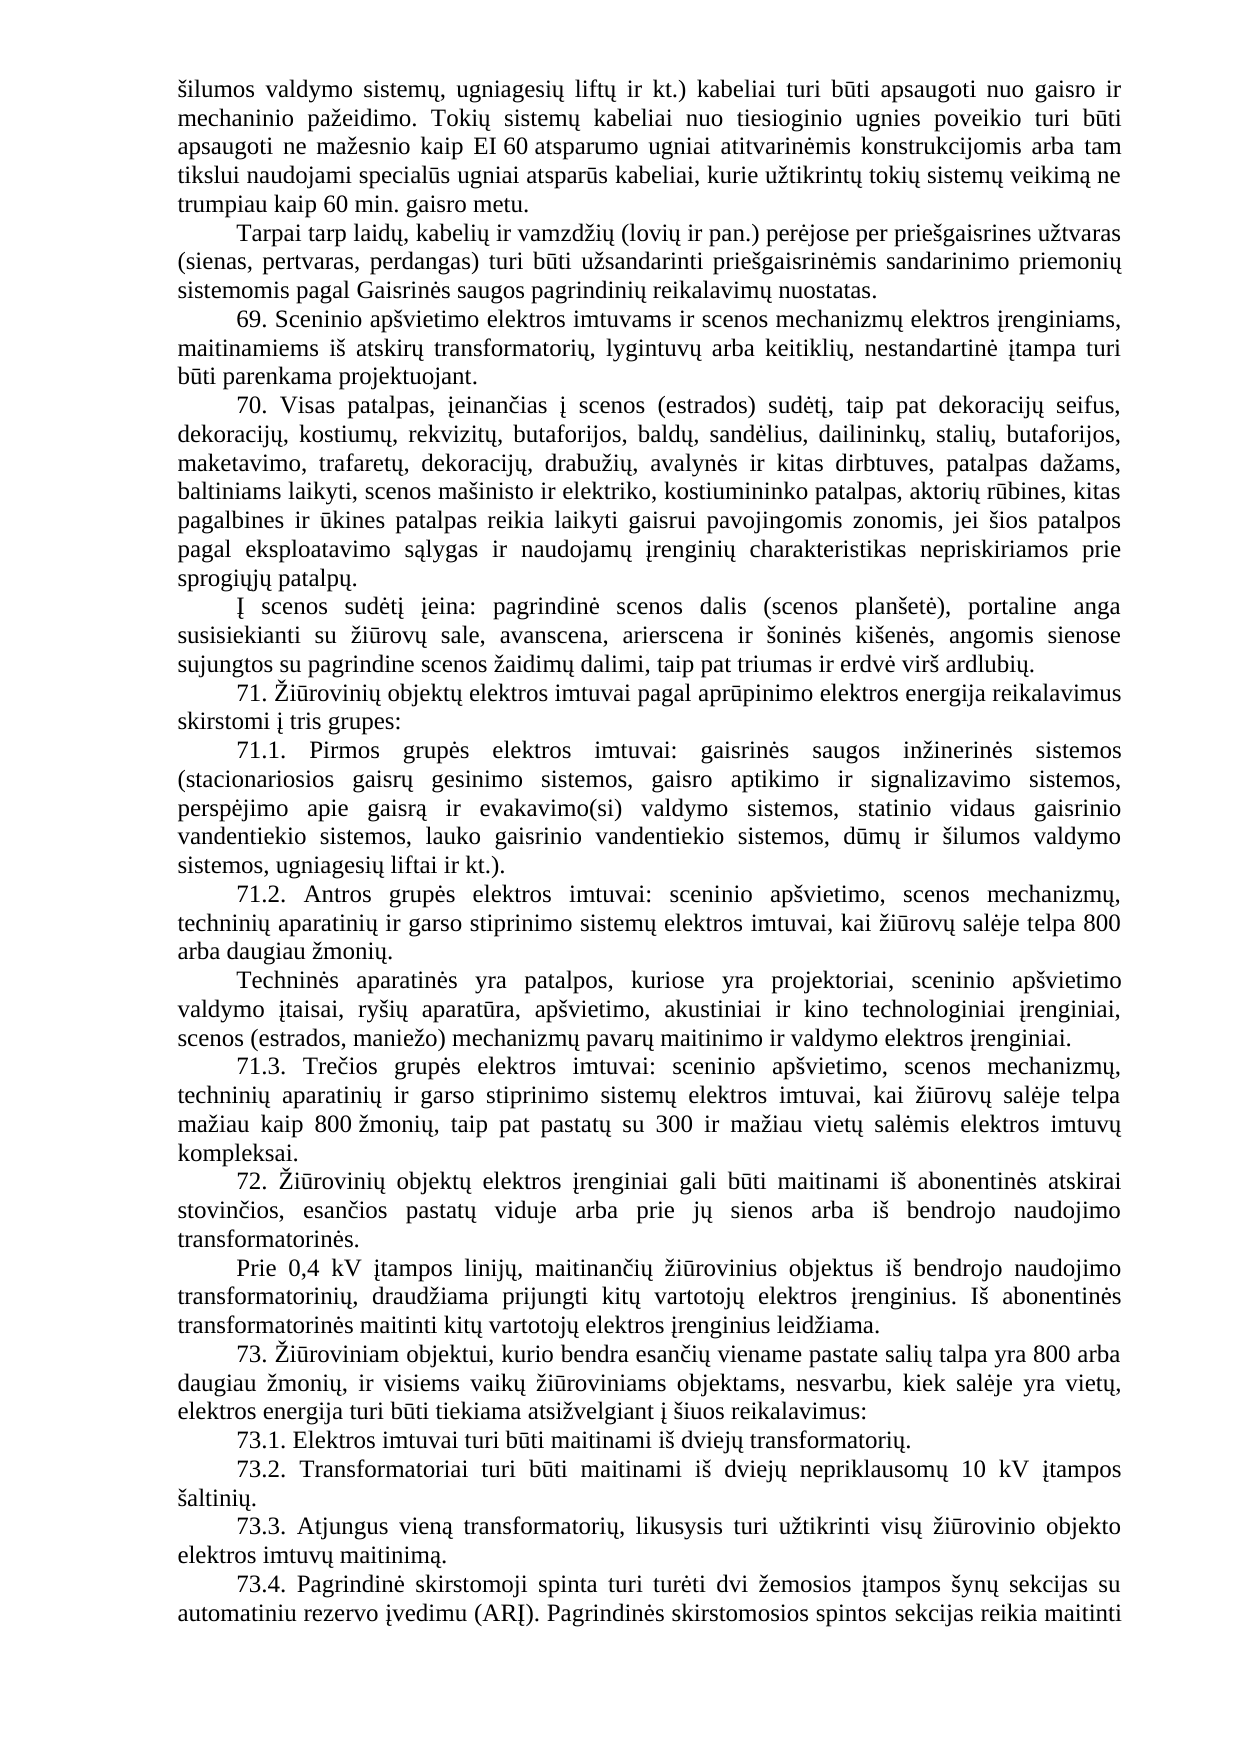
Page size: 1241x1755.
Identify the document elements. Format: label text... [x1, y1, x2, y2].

text 69. Sceninio apšvietimo elektros imtuvams ir scenos mechanizmų elektros įrenginiams, maitinamiems iš atskirų transformatorių, lygintuvų arba keitiklių, nestandartinė įtampa turi būti parenkama projektuojant. [177, 304, 1122, 390]
text 71.2. Antros grupės elektros imtuvai: sceninio apšvietimo, scenos mechanizmų, techninių aparatinių ir garso stiprinimo sistemų elektros imtuvai, kai žiūrovų salėje telpa 800 arba daugiau žmonių. [177, 879, 1122, 965]
text 71. Žiūrovinių objektų elektros imtuvai pagal aprūpinimo elektros energija reikalavimus skirstomi į tris grupes: [177, 678, 1122, 735]
text Tarpai tarp laidų, kabelių ir vamzdžių (lovių ir pan.) perėjose per priešgaisrines užtvaras (sienas, pertvaras, perdangas) turi būti užsandarinti priešgaisrinėmis sandarinimo priemonių sistemomis pagal Gaisrinės saugos pagrindinių reikalavimų nuostatas. [177, 218, 1122, 304]
text Prie 0,4 kV įtampos linijų, maitinančių žiūrovinius objektus iš bendrojo naudojimo transformatorinių, draudžiama prijungti kitų vartotojų elektros įrenginius. Iš abonentinės transformatorinės maitinti kitų vartotojų elektros įrenginius leidžiama. [177, 1253, 1122, 1339]
text 73. Žiūroviniam objektui, kurio bendra esančių viename pastate salių talpa yra 800 arba daugiau žmonių, ir visiems vaikų žiūroviniams objektams, nesvarbu, kiek salėje yra vietų, elektros energija turi būti tiekiama atsižvelgiant į šiuos reikalavimus: [177, 1339, 1122, 1425]
text 70. Visas patalpas, įeinančias į scenos (estrados) sudėtį, taip pat dekoracijų seifus, dekoracijų, kostiumų, rekvizitų, butaforijos, baldų, sandėlius, dailininkų, stalių, butaforijos, maketavimo, trafaretų, dekoracijų, drabužių, avalynės ir kitas dirbtuves, patalpas dažams, baltiniams laikyti, scenos mašinisto ir elektriko, kostiumininko patalpas, aktorių rūbines, kitas pagalbines ir ūkines patalpas reikia laikyti gaisrui pavojingomis zonomis, jei šios patalpos pagal eksploatavimo sąlygas ir naudojamų įrenginių charakteristikas nepriskiriamos prie sprogiųjų patalpų. [177, 390, 1122, 591]
text šilumos valdymo sistemų, ugniagesių liftų ir kt.) kabeliai turi būti apsaugoti nuo gaisro ir mechaninio pažeidimo. Tokių sistemų kabeliai nuo tiesioginio ugnies poveikio turi būti apsaugoti ne mažesnio kaip EI 60 atsparumo ugniai atitvarinėmis konstrukcijomis arba tam tikslui naudojami specialūs ugniai atsparūs kabeliai, kurie užtikrintų tokių sistemų veikimą ne trumpiau kaip 60 min. gaisro metu. [177, 74, 1122, 218]
text Į scenos sudėtį įeina: pagrindinė scenos dalis (scenos planšetė), portaline anga susisiekianti su žiūrovų sale, avanscena, arierscena ir šoninės kišenės, angomis sienose sujungtos su pagrindine scenos žaidimų dalimi, taip pat triumas ir erdvė virš ardlubių. [177, 591, 1122, 678]
text 72. Žiūrovinių objektų elektros įrenginiai gali būti maitinami iš abonentinės atskirai stovinčios, esančios pastatų viduje arba prie jų sienos arba iš bendrojo naudojimo transformatorinės. [177, 1166, 1122, 1253]
text 73.1. Elektros imtuvai turi būti maitinami iš dviejų transformatorių. [177, 1425, 1122, 1454]
text 73.2. Transformatoriai turi būti maitinami iš dviejų nepriklausomų 10 kV įtampos šaltinių. [177, 1454, 1122, 1511]
text Techninės aparatinės yra patalpos, kuriose yra projektoriai, sceninio apšvietimo valdymo įtaisai, ryšių aparatūra, apšvietimo, akustiniai ir kino technologiniai įrenginiai, scenos (estrados, maniežo) mechanizmų pavarų maitinimo ir valdymo elektros įrenginiai. [177, 965, 1122, 1051]
text 71.1. Pirmos grupės elektros imtuvai: gaisrinės saugos inžinerinės sistemos (stacionariosios gaisrų gesinimo sistemos, gaisro aptikimo ir signalizavimo sistemos, perspėjimo apie gaisrą ir evakavimo(si) valdymo sistemos, statinio vidaus gaisrinio vandentiekio sistemos, lauko gaisrinio vandentiekio sistemos, dūmų ir šilumos valdymo sistemos, ugniagesių liftai ir kt.). [177, 735, 1122, 879]
text 73.4. Pagrindinė skirstomoji spinta turi turėti dvi žemosios įtampos šynų sekcijas su automatiniu rezervo įvedimu (ARĮ). Pagrindinės skirstomosios spintos sekcijas reikia maitinti [177, 1569, 1122, 1626]
text 73.3. Atjungus vieną transformatorių, likusysis turi užtikrinti visų žiūrovinio objekto elektros imtuvų maitinimą. [177, 1511, 1122, 1569]
text 71.3. Trečios grupės elektros imtuvai: sceninio apšvietimo, scenos mechanizmų, techninių aparatinių ir garso stiprinimo sistemų elektros imtuvai, kai žiūrovų salėje telpa mažiau kaip 800 žmonių, taip pat pastatų su 300 ir mažiau vietų salėmis elektros imtuvų kompleksai. [177, 1051, 1122, 1166]
